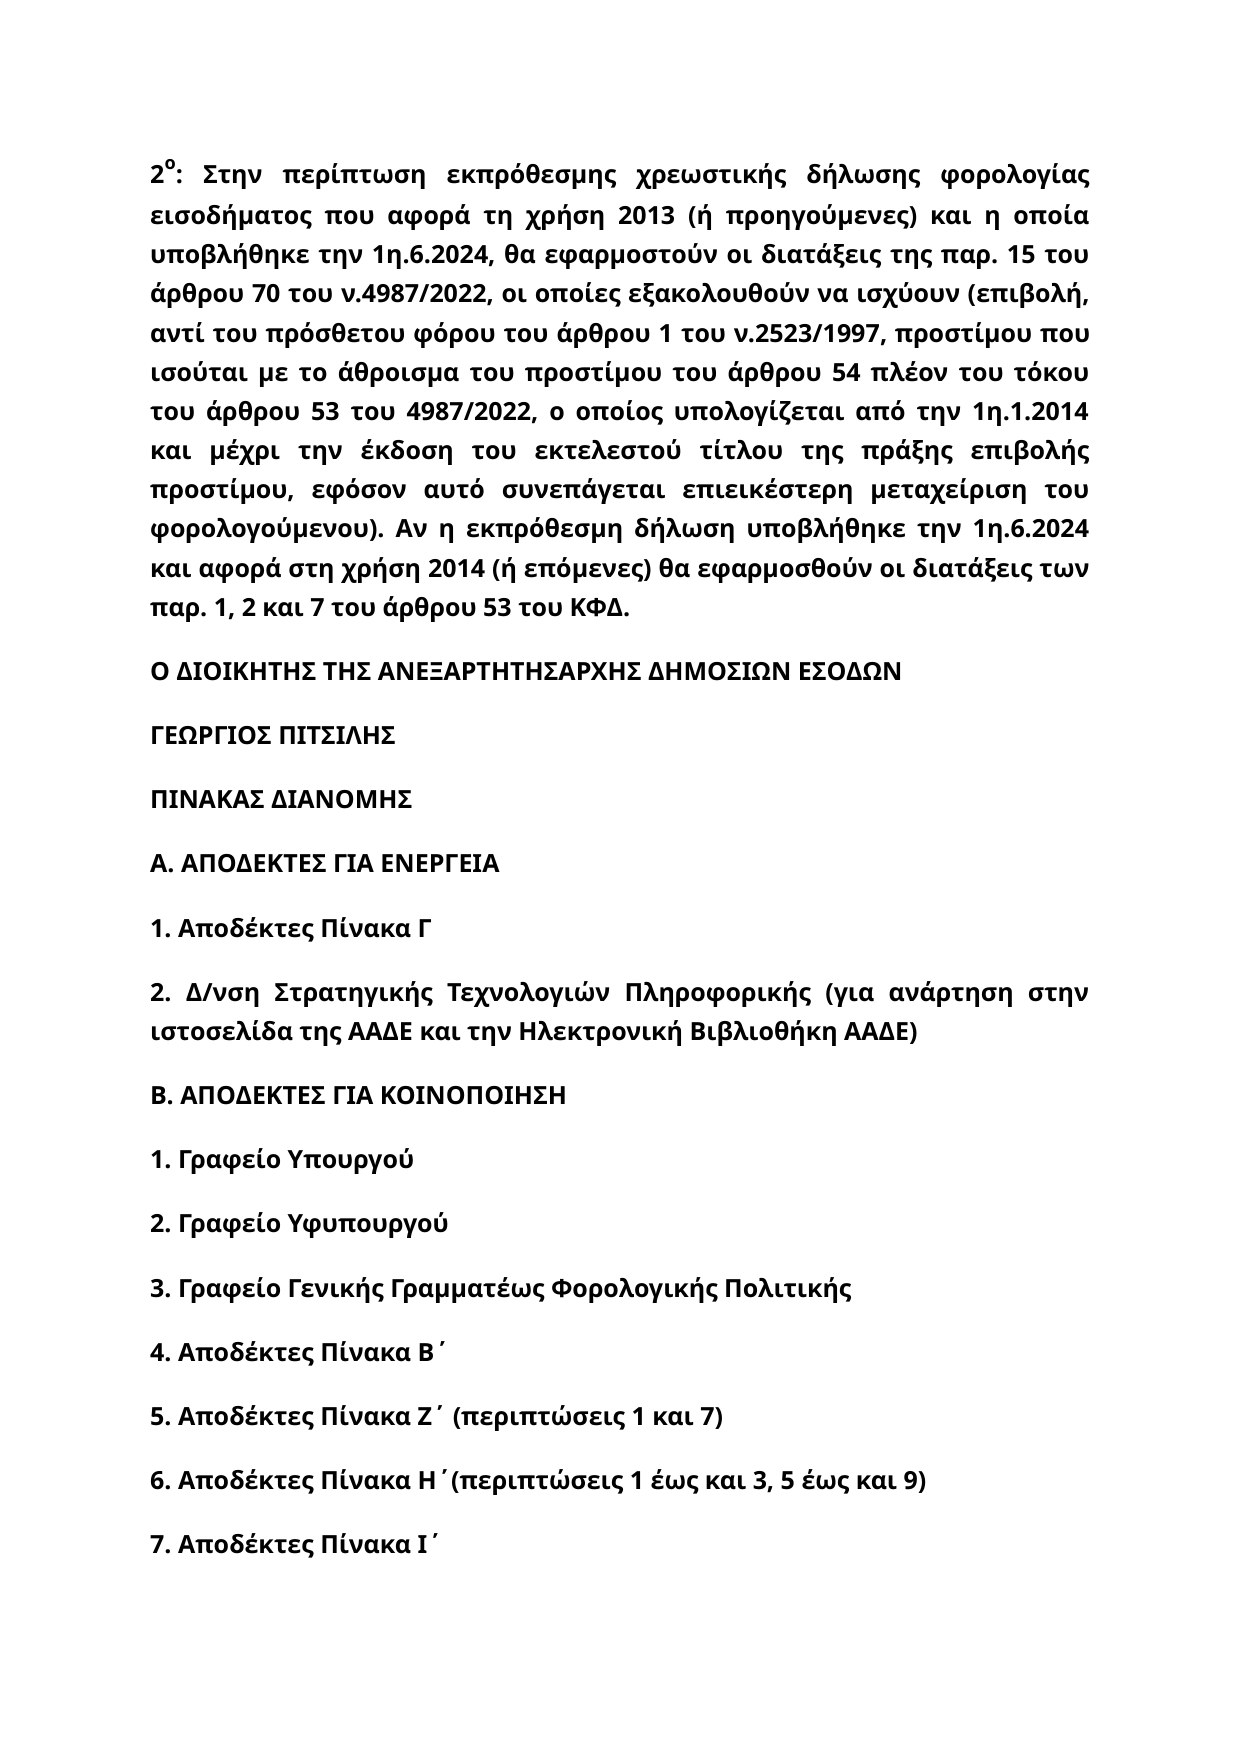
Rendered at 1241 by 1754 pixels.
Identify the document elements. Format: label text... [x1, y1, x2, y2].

text 3. Γραφείο Γενικής Γραμματέως Φορολογικής Πολιτικής [150, 1270, 1090, 1304]
text 1. Αποδέκτες Πίνακα Γ [150, 910, 1090, 944]
text 2. Γραφείο Υφυπουργού [150, 1206, 1090, 1240]
text 2ο: Στην περίπτωση εκπρόθεσμης χρεωστικής δήλωσης φορολογίας εισοδήματος που αφορά τη χρήση 2013 (ή προηγούμενες) και η οποία υποβλήθηκε την 1η.6.2024, θα εφαρμοστούν οι διατάξεις της παρ. 15 του άρθρου 70 του ν.4987/2022, οι οποίες εξακολουθούν να ισχύουν (επιβολή, αντί του πρόσθετου φόρου του άρθρου 1 του ν.2523/1997, προστίμου που ισούται με το άθροισμα του προστίμου του άρθρου 54 πλέον του τόκου του άρθρου 53 του 4987/2022, ο οποίος υπολογίζεται από την 1η.1.2014 και μέχρι την έκδοση του εκτελεστού τίτλου της πράξης επιβολής προστίμου, εφόσον αυτό συνεπάγεται επιεικέστερη μεταχείριση του φορολογούμενου). Αν η εκπρόθεσμη δήλωση υποβλήθηκε την 1η.6.2024 και αφορά στη χρήση 2014 (ή επόμενες) θα εφαρμοσθούν οι διατάξεις των παρ. 1, 2 και 7 του άρθρου 53 του ΚΦΔ. [150, 150, 1090, 623]
text 4. Αποδέκτες Πίνακα Β΄ [150, 1334, 1090, 1368]
text Α. ΑΠΟΔΕΚΤΕΣ ΓΙΑ ΕΝΕΡΓΕΙΑ [150, 846, 1090, 880]
text ΠΙΝΑΚΑΣ ΔΙΑΝΟΜΗΣ [150, 782, 1090, 816]
text 2. Δ/νση Στρατηγικής Τεχνολογιών Πληροφορικής (για ανάρτηση στην ιστοσελίδα της ΑΑΔΕ και την Ηλεκτρονική Βιβλιοθήκη ΑΑΔΕ) [150, 974, 1090, 1048]
text ΓΕΩΡΓΙΟΣ ΠΙΤΣΙΛΗΣ [150, 718, 1090, 752]
text 6. Αποδέκτες Πίνακα Η΄(περιπτώσεις 1 έως και 3, 5 έως και 9) [150, 1463, 1090, 1497]
text Ο ΔΙΟΙΚΗΤΗΣ ΤΗΣ ΑΝΕΞΑΡΤΗΤΗΣΑΡΧΗΣ ΔΗΜΟΣΙΩΝ ΕΣΟΔΩΝ [150, 653, 1090, 688]
text 7. Αποδέκτες Πίνακα Ι΄ [150, 1527, 1090, 1561]
text 5. Αποδέκτες Πίνακα Ζ΄ (περιπτώσεις 1 και 7) [150, 1398, 1090, 1433]
text Β. ΑΠΟΔΕΚΤΕΣ ΓΙΑ ΚΟΙΝΟΠΟΙΗΣΗ [150, 1078, 1090, 1112]
text 1. Γραφείο Υπουργού [150, 1142, 1090, 1176]
